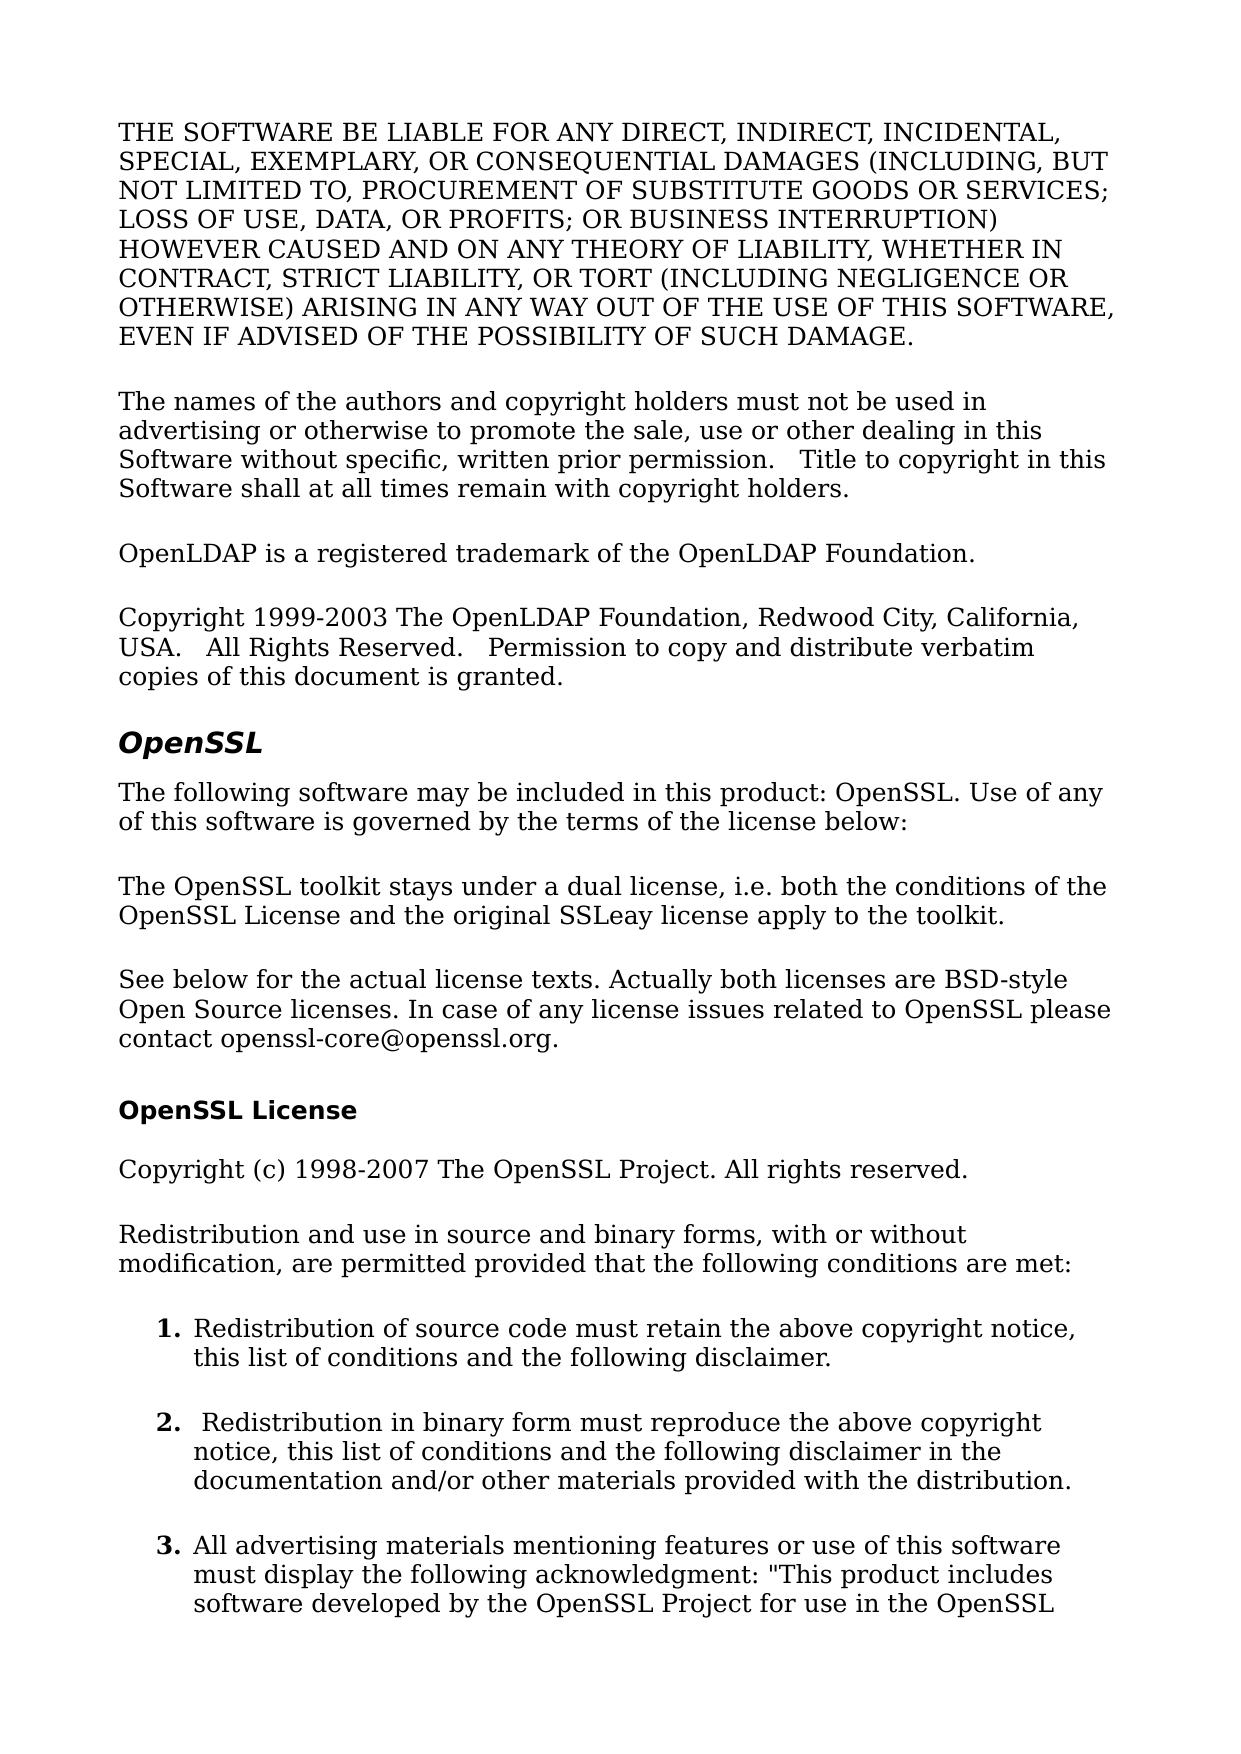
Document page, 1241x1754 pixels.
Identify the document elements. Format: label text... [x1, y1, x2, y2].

text OpenLDAP is a registered trademark of the OpenLDAP Foundation. [118, 539, 1122, 568]
text The following software may be included in this product: OpenSSL. Use of any of this software is governed by the terms of the license below: [118, 778, 1122, 836]
subtitle OpenSSL [118, 726, 1122, 760]
text The OpenSSL toolkit stays under a dual license, i.e. both the conditions of the OpenSSL License and the original SSLeay license apply to the toolkit. [118, 872, 1122, 930]
list All advertising materials mentioning features or use of this software must display the following acknowledgment: "This product includes software developed by the OpenSSL Project for use in the OpenSSL [156, 1531, 1122, 1618]
list Redistribution in binary form must reproduce the above copyright notice, this list of conditions and the following disclaimer in the documentation and/or other materials provided with the distribution. [156, 1407, 1122, 1495]
text THE SOFTWARE BE LIABLE FOR ANY DIRECT, INDIRECT, INCIDENTAL, SPECIAL, EXEMPLARY, OR CONSEQUENTIAL DAMAGES (INCLUDING, BUT NOT LIMITED TO, PROCUREMENT OF SUBSTITUTE GOODS OR SERVICES; LOSS OF USE, DATA, OR PROFITS; OR BUSINESS INTERRUPTION) HOWEVER CAUSED AND ON ANY THEORY OF LIABILITY, WHETHER IN CONTRACT, STRICT LIABILITY, OR TORT (INCLUDING NEGLIGENCE OR OTHERWISE) ARISING IN ANY WAY OUT OF THE USE OF THIS SOFTWARE, EVEN IF ADVISED OF THE POSSIBILITY OF SUCH DAMAGE. [118, 118, 1122, 351]
subtitle OpenSSL License [118, 1096, 1122, 1125]
text Copyright (c) 1998-2007 The OpenSSL Project. All rights reserved. [118, 1155, 1122, 1184]
text Redistribution and use in source and binary forms, with or without modification, are permitted provided that the following conditions are met: [118, 1220, 1122, 1278]
text Copyright 1999-2003 The OpenLDAP Foundation, Redwood City, California, USA. All Rights Reserved. Permission to copy and distribute verbatim copies of this document is granted. [118, 603, 1122, 691]
text The names of the authors and copyright holders must not be used in advertising or otherwise to promote the sale, use or other dealing in this Software without specific, written prior permission. Title to copyright in this Software shall at all times remain with copyright holders. [118, 387, 1122, 503]
list Redistribution of source code must retain the above copyright notice, this list of conditions and the following disclaimer. [156, 1313, 1122, 1372]
text See below for the actual license texts. Actually both licenses are BSD-style Open Source licenses. In case of any license issues related to OpenSSL please contact openssl-core@openssl.org. [118, 966, 1122, 1053]
